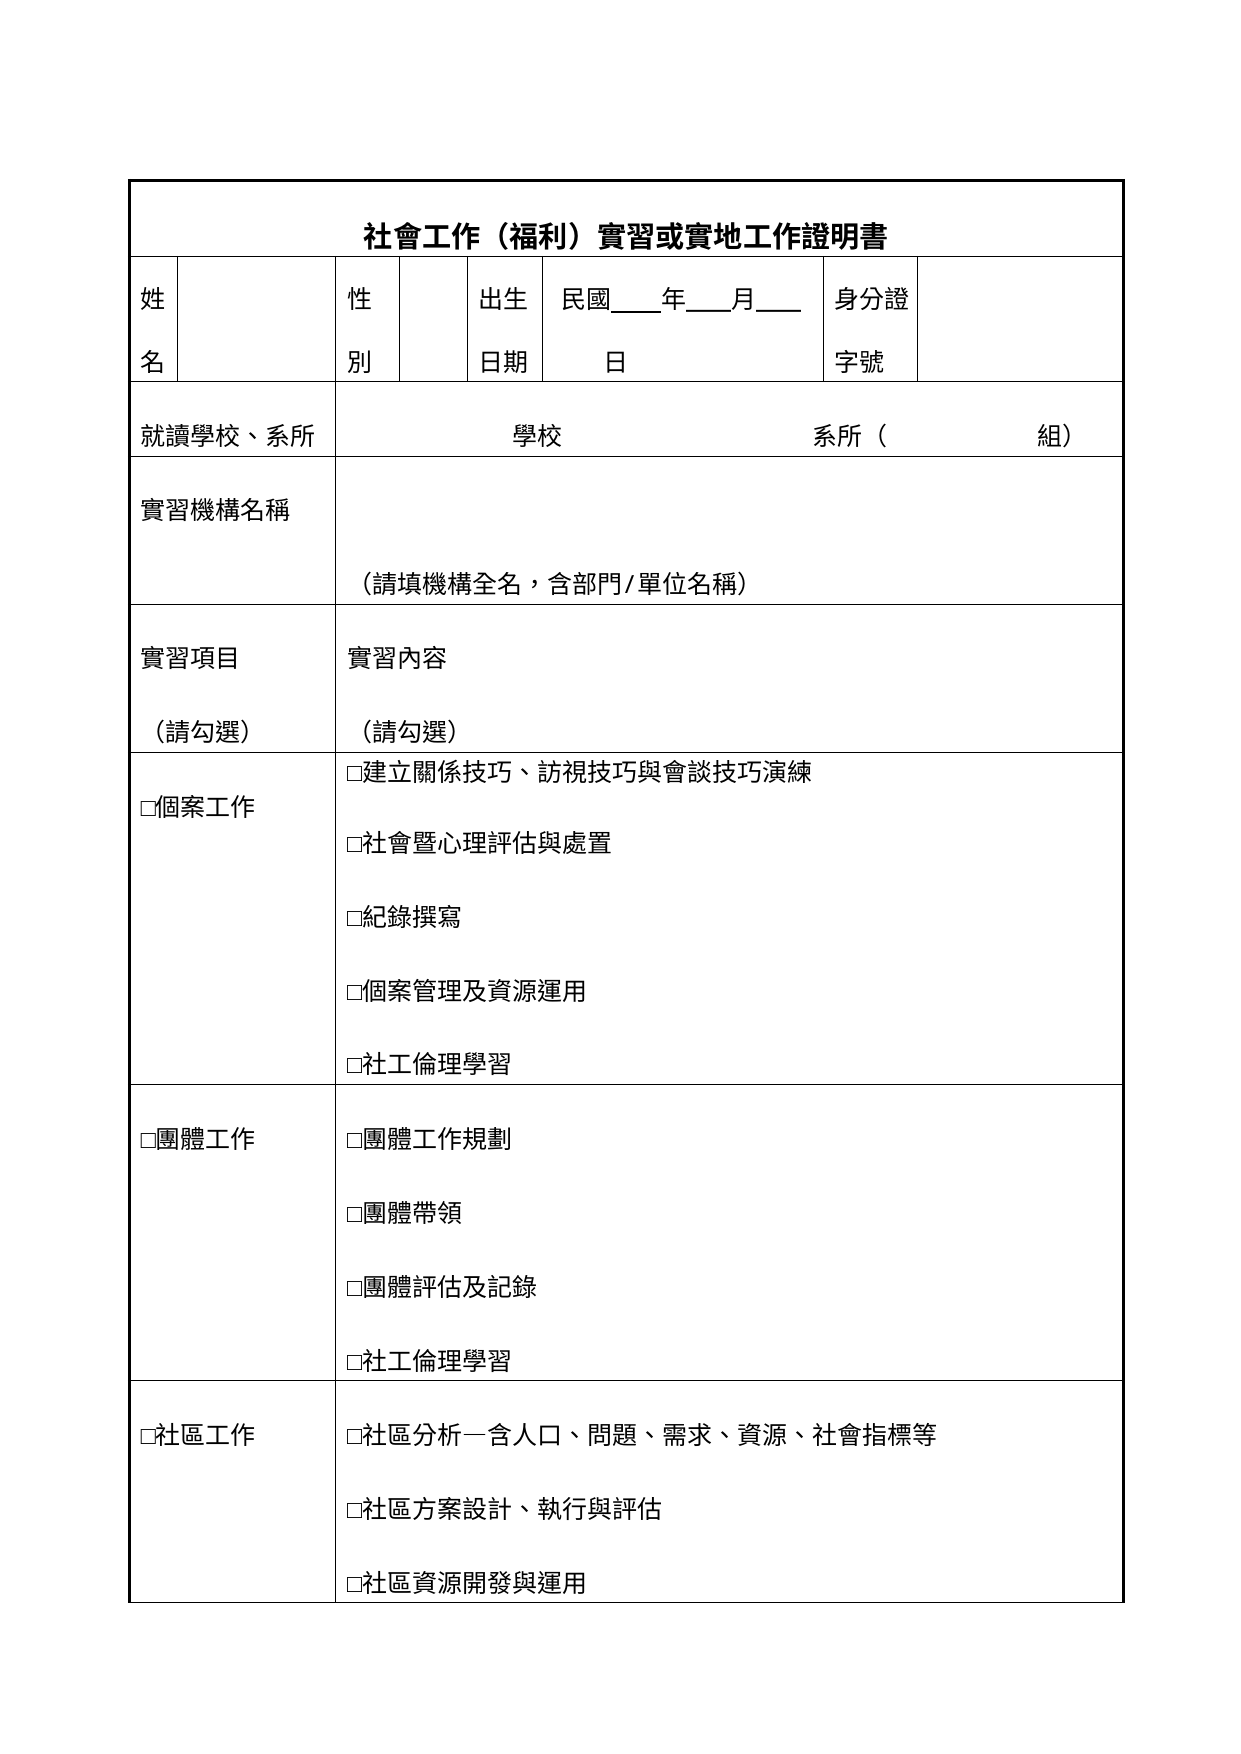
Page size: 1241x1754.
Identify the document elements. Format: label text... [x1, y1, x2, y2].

table_cell [918, 257, 1122, 381]
table_cell 實習機構名稱 [131, 457, 335, 603]
table_cell 學校 系所（ 組） [336, 382, 1122, 456]
table_cell [178, 257, 335, 381]
table_header 社會工作（福利）實習或實地工作證明書 [131, 182, 1122, 256]
table_cell □社區分析—含人口、問題、需求、資源、社會指標等 □社區方案設計、執行與評估 □社區資源開發與運用 [336, 1381, 1122, 1602]
table_cell 出生日期 [468, 257, 542, 381]
table_cell 就讀學校、系所 [131, 382, 335, 456]
table_cell 實習內容 （請勾選） [336, 605, 1122, 752]
table_cell [400, 257, 467, 381]
table_cell □團體工作 [131, 1085, 335, 1380]
table_cell （請填機構全名，含部門/單位名稱） [336, 457, 1122, 603]
table_cell 實習項目 （請勾選） [131, 605, 335, 752]
table_cell 姓名 [131, 257, 177, 381]
table_cell 身分證 字號 [824, 257, 917, 381]
table_cell □建立關係技巧、訪視技巧與會談技巧演練 □社會暨心理評估與處置 □紀錄撰寫 □個案管理及資源運用 □社工倫理學習 [336, 753, 1122, 1084]
table_cell □團體工作規劃 □團體帶領 □團體評估及記錄 □社工倫理學習 [336, 1085, 1122, 1380]
table_cell 民國 年___月___日 [543, 257, 823, 381]
table_cell □個案工作 [131, 753, 335, 1084]
table_cell □社區工作 [131, 1381, 335, 1602]
table_cell 性別 [336, 257, 399, 381]
